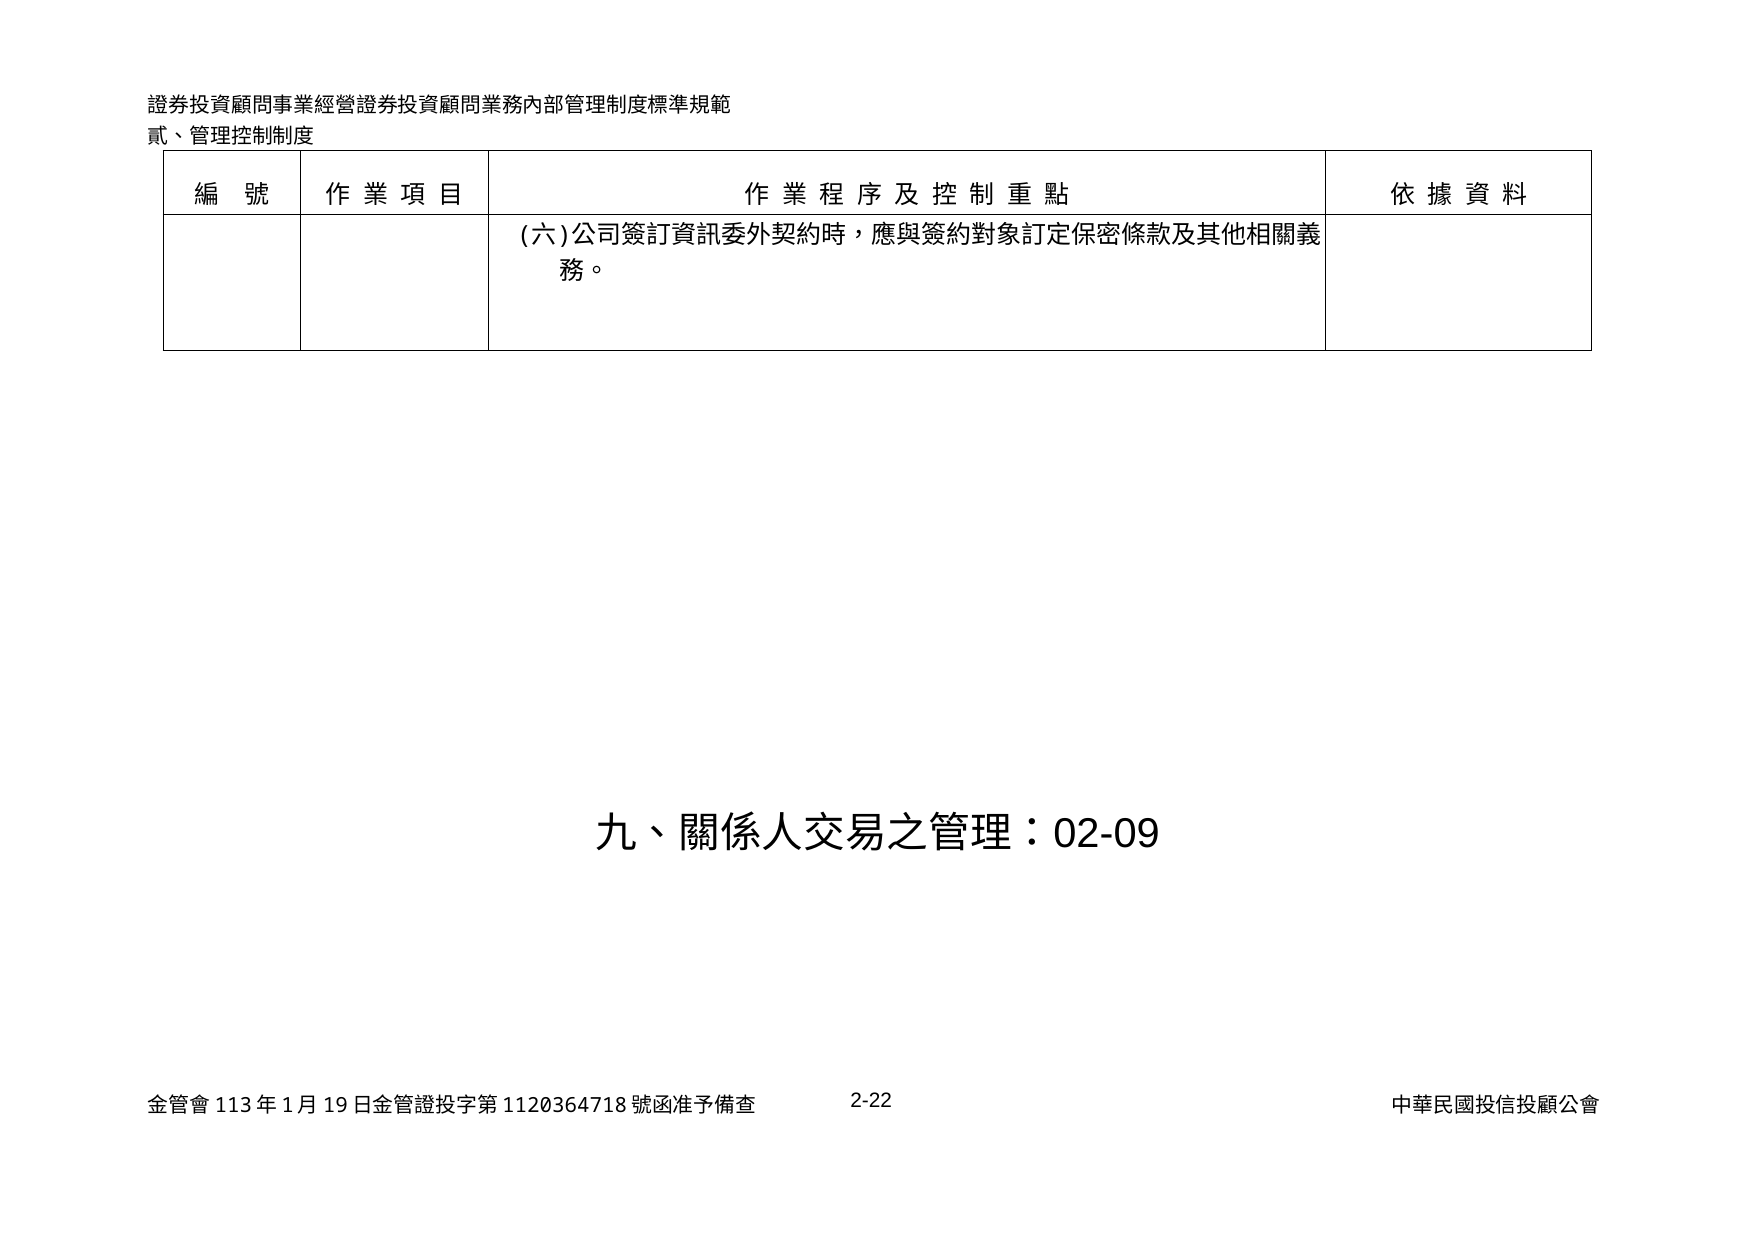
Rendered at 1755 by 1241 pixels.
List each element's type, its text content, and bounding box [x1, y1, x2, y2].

table_cell [1326, 215, 1591, 349]
table_header 作 業 項 目 [301, 151, 488, 213]
table_header 編 號 [164, 151, 300, 213]
table_cell (六)公司簽訂資訊委外契約時，應與簽約對象訂定保密條款及其他相關義務。 [489, 215, 1325, 349]
text 九、關係人交易之管理：02-09 [148, 788, 1606, 851]
table_cell [164, 215, 300, 349]
table_header 依 據 資 料 [1326, 151, 1591, 213]
table_cell [301, 215, 488, 349]
table_header 作 業 程 序 及 控 制 重 點 [489, 151, 1325, 213]
